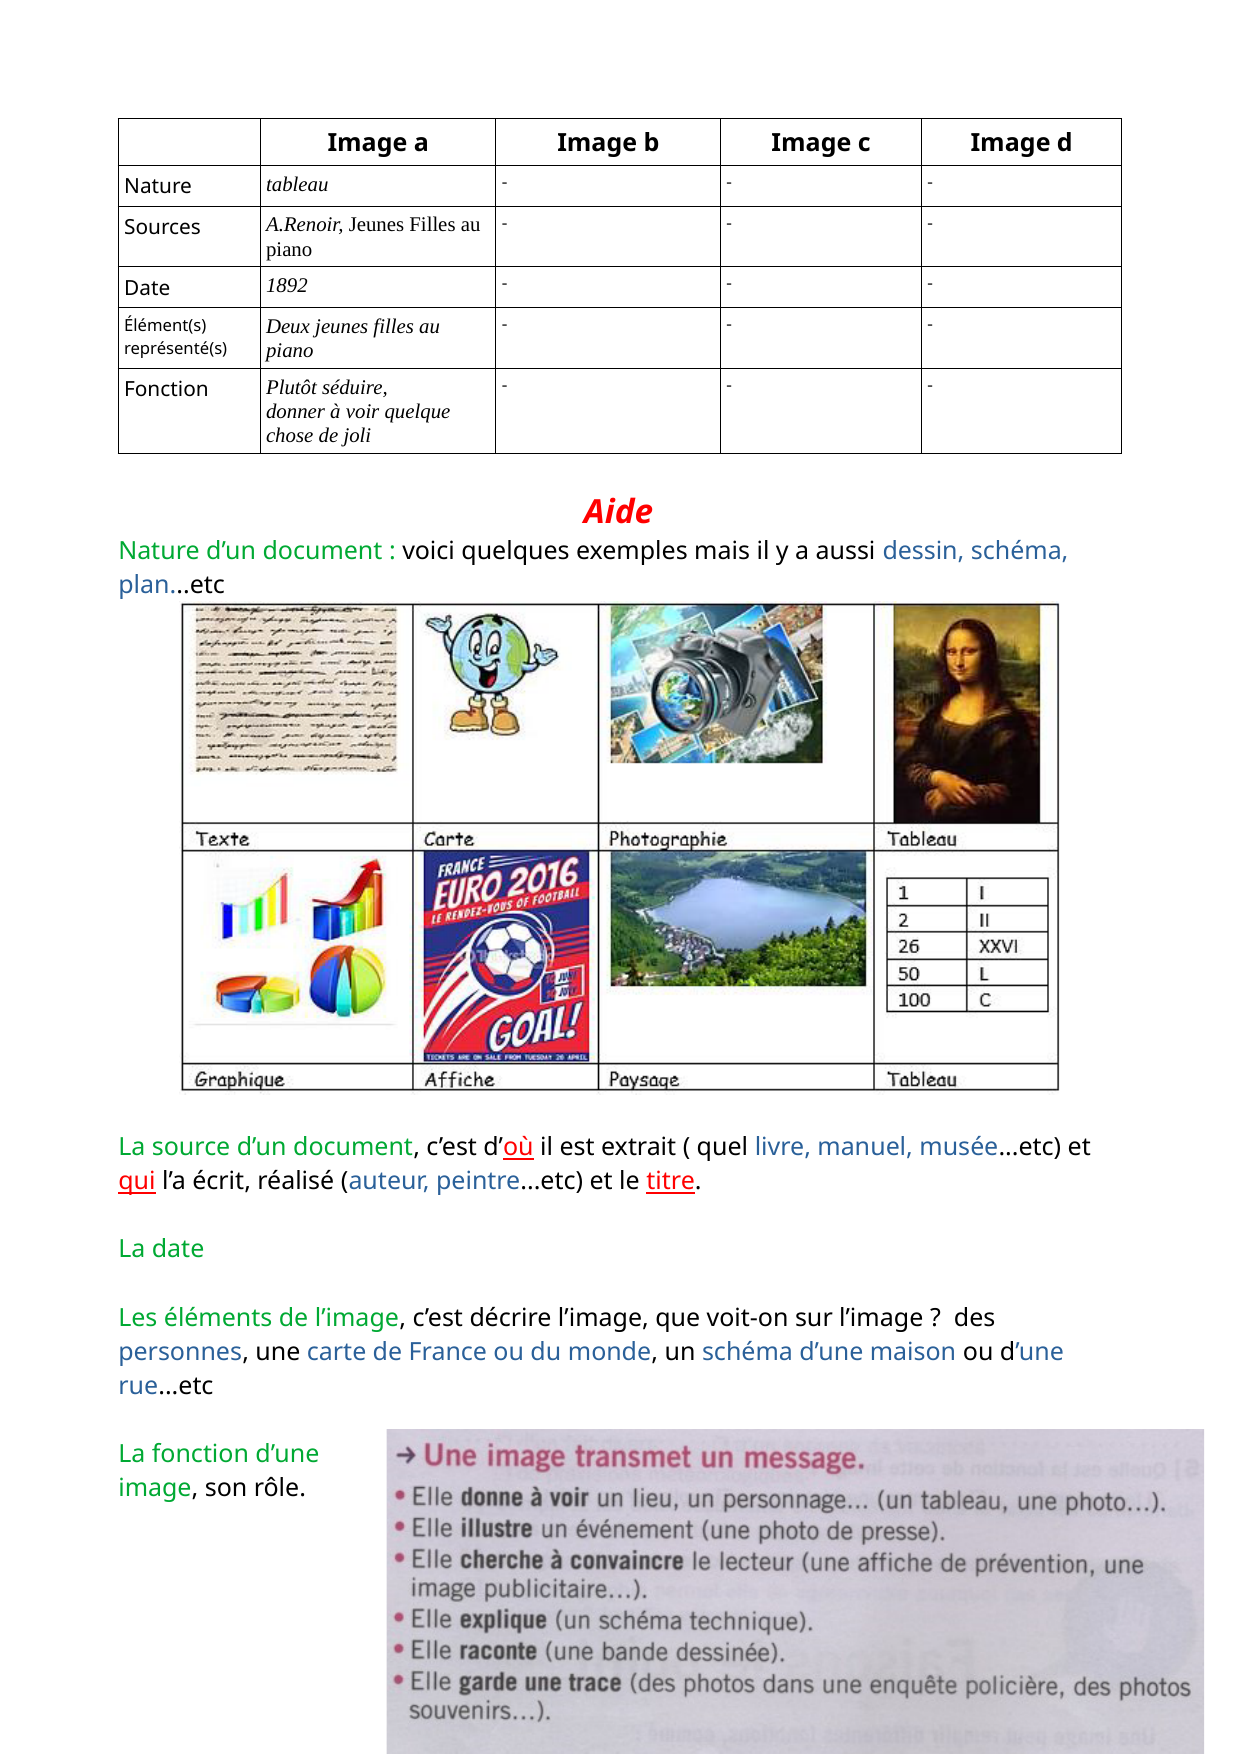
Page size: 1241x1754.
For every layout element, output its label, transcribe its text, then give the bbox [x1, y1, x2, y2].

table_cell Fonction [119, 369, 260, 452]
table_cell tableau [261, 166, 495, 206]
table_cell - [922, 308, 1121, 368]
table_header Image a [261, 119, 495, 165]
picture [386, 1429, 1205, 1754]
table_cell - [922, 267, 1121, 307]
table_cell Deux jeunes filles au piano [261, 308, 495, 368]
table_header Image c [721, 119, 921, 165]
table_cell - [922, 207, 1121, 266]
table_cell 1892 [261, 267, 495, 307]
table_header Image b [496, 119, 720, 165]
text La fonction d’une image, son rôle. [118, 1436, 386, 1504]
table_cell - [721, 207, 921, 266]
table_cell - [496, 166, 720, 206]
text Aide [118, 488, 1122, 533]
text Nature d’un document : voici quelques exemples mais il y a aussi dessin, schéma, plan...etc [118, 533, 1122, 601]
table_cell - [721, 166, 921, 206]
table_header Image d [922, 119, 1121, 165]
table_cell - [922, 166, 1121, 206]
picture [179, 601, 1062, 1095]
table_cell Date [119, 267, 260, 307]
text La source d’un document, c’est d’où il est extrait ( quel livre, manuel, musée...etc) et qui l’a écrit, réalisé (auteur, peintre...etc) et le titre. [118, 1129, 1122, 1197]
table_cell Plutôt séduire, donner à voir quelque chose de joli [261, 369, 495, 452]
table_cell Nature [119, 166, 260, 206]
table_cell - [496, 207, 720, 266]
text La date [118, 1231, 1122, 1265]
table_cell Sources [119, 207, 260, 266]
table_cell A.Renoir, Jeunes Filles au piano [261, 207, 495, 266]
table_header [119, 119, 260, 165]
table_cell - [721, 369, 921, 452]
text Les éléments de l’image, c’est décrire l’image, que voit-on sur l’image ? des personnes, une carte de France ou du monde, un schéma d’une maison ou d’une rue...etc [118, 1299, 1122, 1401]
table_cell Élément(s) représenté(s) [119, 308, 260, 368]
table_cell - [922, 369, 1121, 452]
table_cell - [496, 308, 720, 368]
table_cell - [721, 308, 921, 368]
table_cell - [496, 267, 720, 307]
table_cell - [721, 267, 921, 307]
table_cell - [496, 369, 720, 452]
